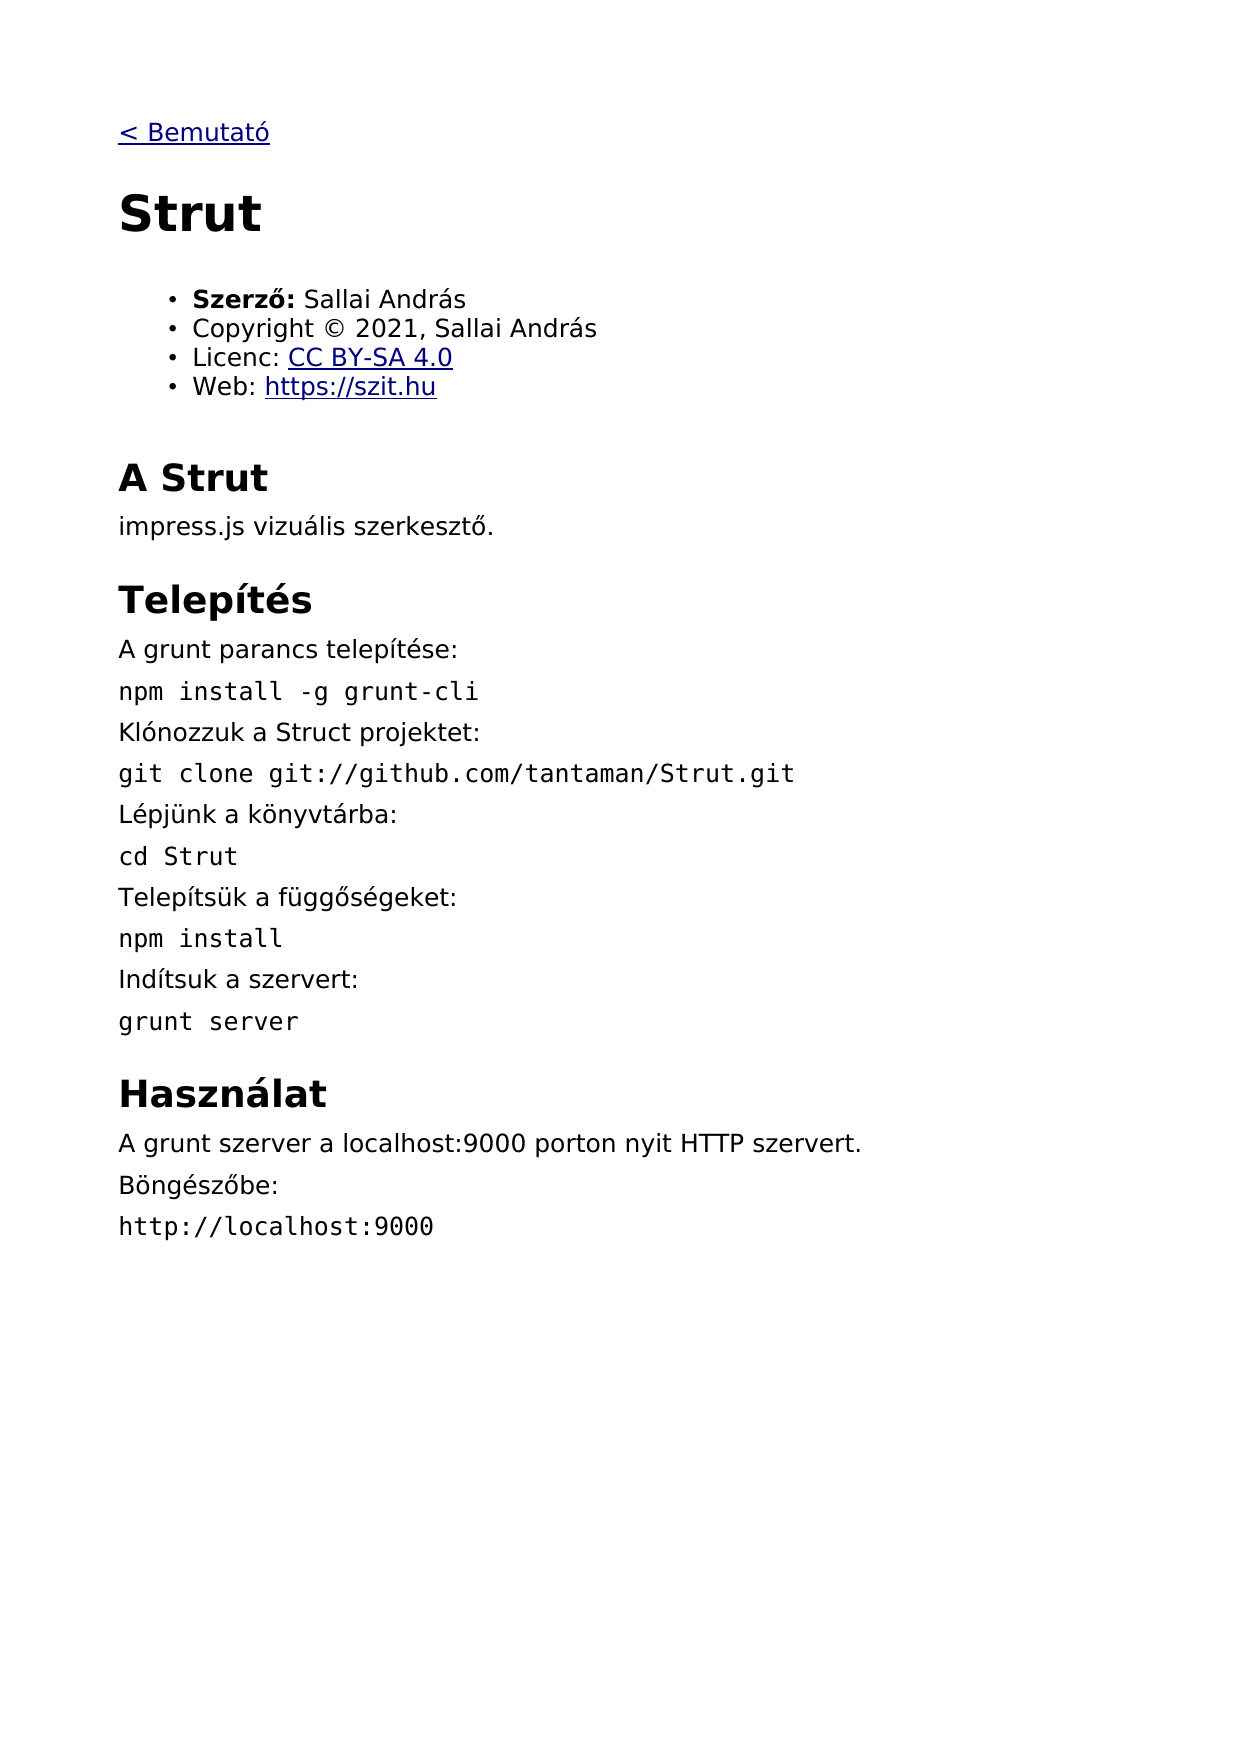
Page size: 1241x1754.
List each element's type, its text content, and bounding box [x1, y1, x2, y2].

text < Bemutató [118, 118, 1122, 147]
subtitle Használat [118, 1073, 1122, 1117]
subtitle Strut [118, 185, 1122, 243]
text A grunt szerver a localhost:9000 porton nyit HTTP szervert. [118, 1129, 1122, 1158]
subtitle Telepítés [118, 579, 1122, 623]
text Böngészőbe: [118, 1171, 1122, 1200]
text cd Strut [118, 842, 1122, 871]
list Licenc: CC BY-SA 4.0 [177, 343, 1122, 372]
list Web: https://szit.hu [177, 372, 1122, 402]
text Lépjünk a könyvtárba: [118, 800, 1122, 829]
text grunt server [118, 1007, 1122, 1036]
text git clone git://github.com/tantaman/Strut.git [118, 759, 1122, 788]
list Szerző: Sallai András [177, 285, 1122, 314]
text Telepítsük a függőségeket: [118, 883, 1122, 912]
text A grunt parancs telepítése: [118, 635, 1122, 664]
text impress.js vizuális szerkesztő. [118, 512, 1122, 541]
text http://localhost:9000 [118, 1213, 1122, 1242]
list Copyright © 2021, Sallai András [177, 314, 1122, 343]
text npm install -g grunt-cli [118, 677, 1122, 706]
text Klónozzuk a Struct projektet: [118, 718, 1122, 747]
text npm install [118, 924, 1122, 954]
text Indítsuk a szervert: [118, 966, 1122, 995]
subtitle A Strut [118, 456, 1122, 500]
